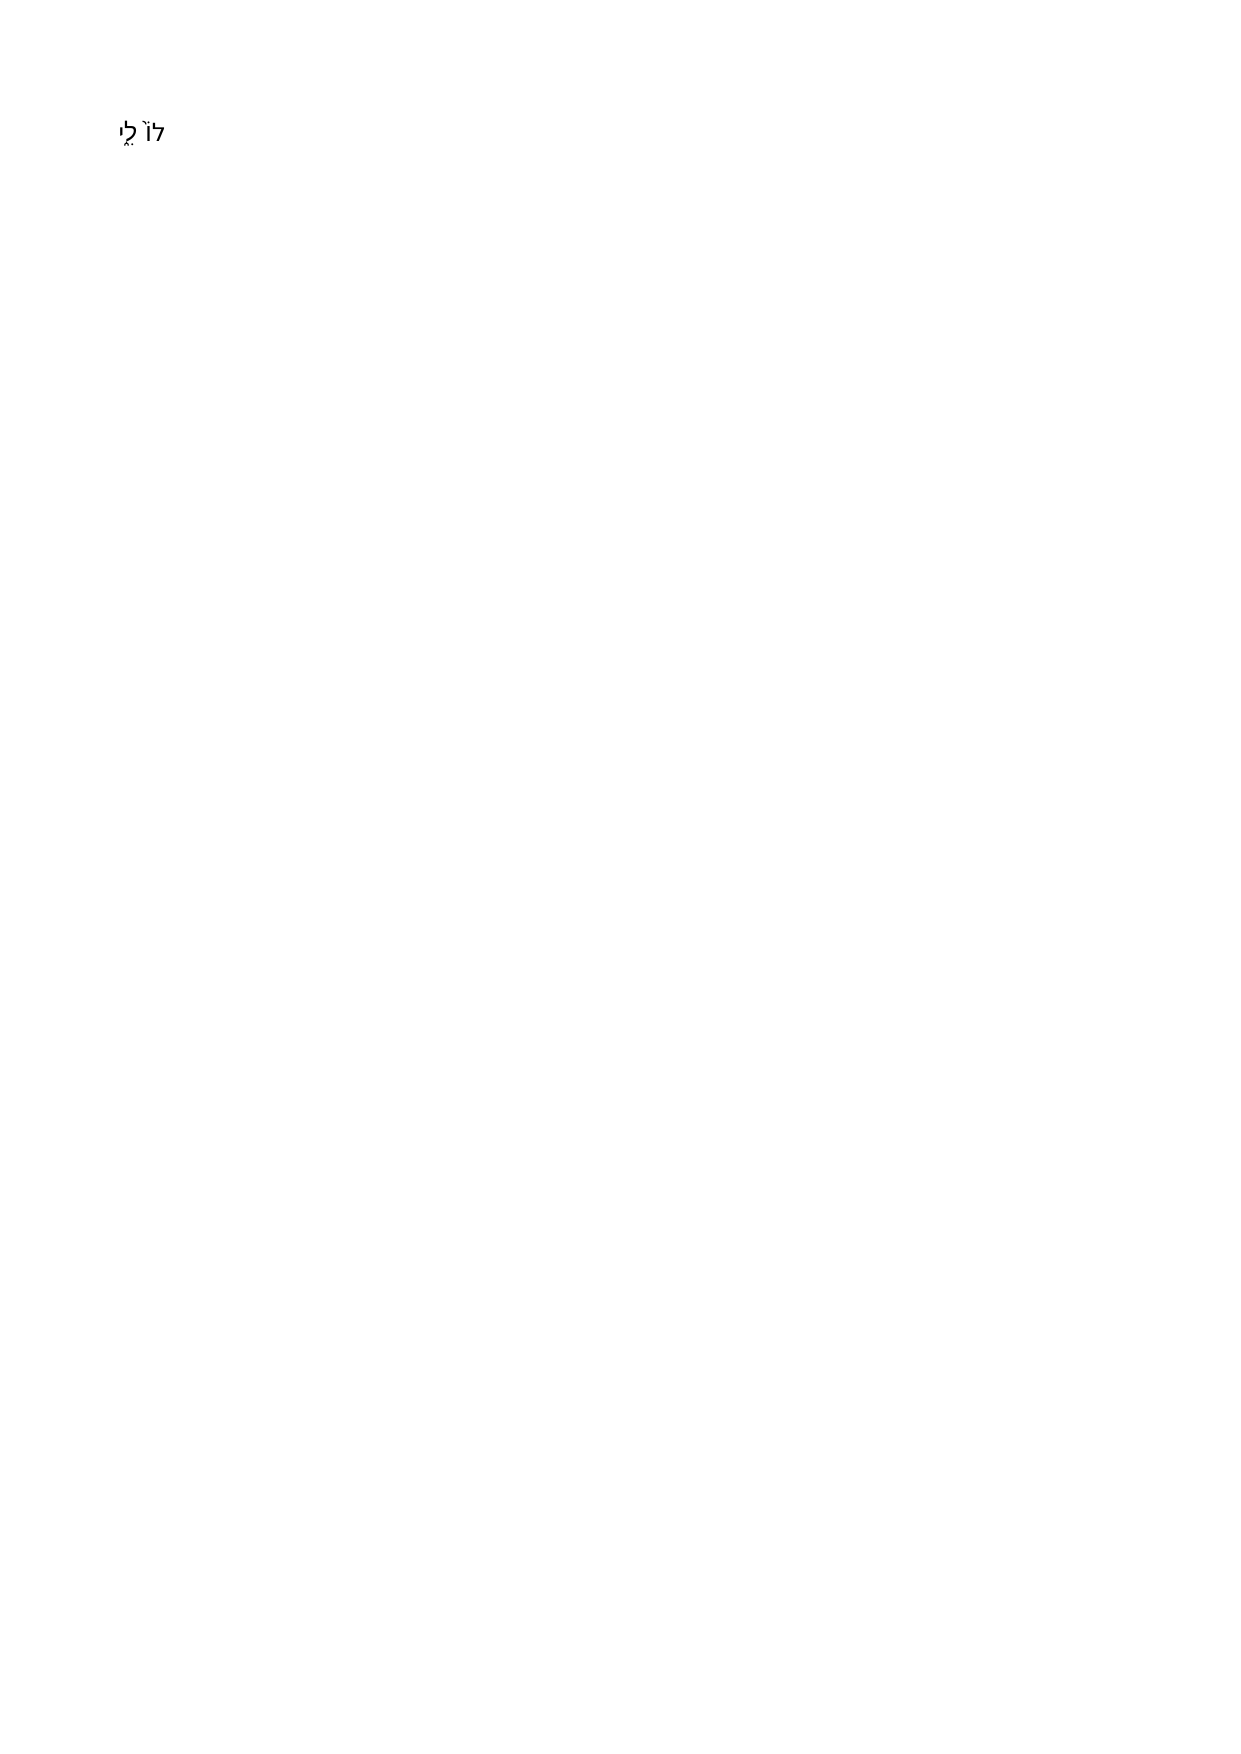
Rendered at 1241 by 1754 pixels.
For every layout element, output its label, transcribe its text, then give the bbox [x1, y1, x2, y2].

text לוֹ֙ לִ֑י [118, 118, 1122, 147]
